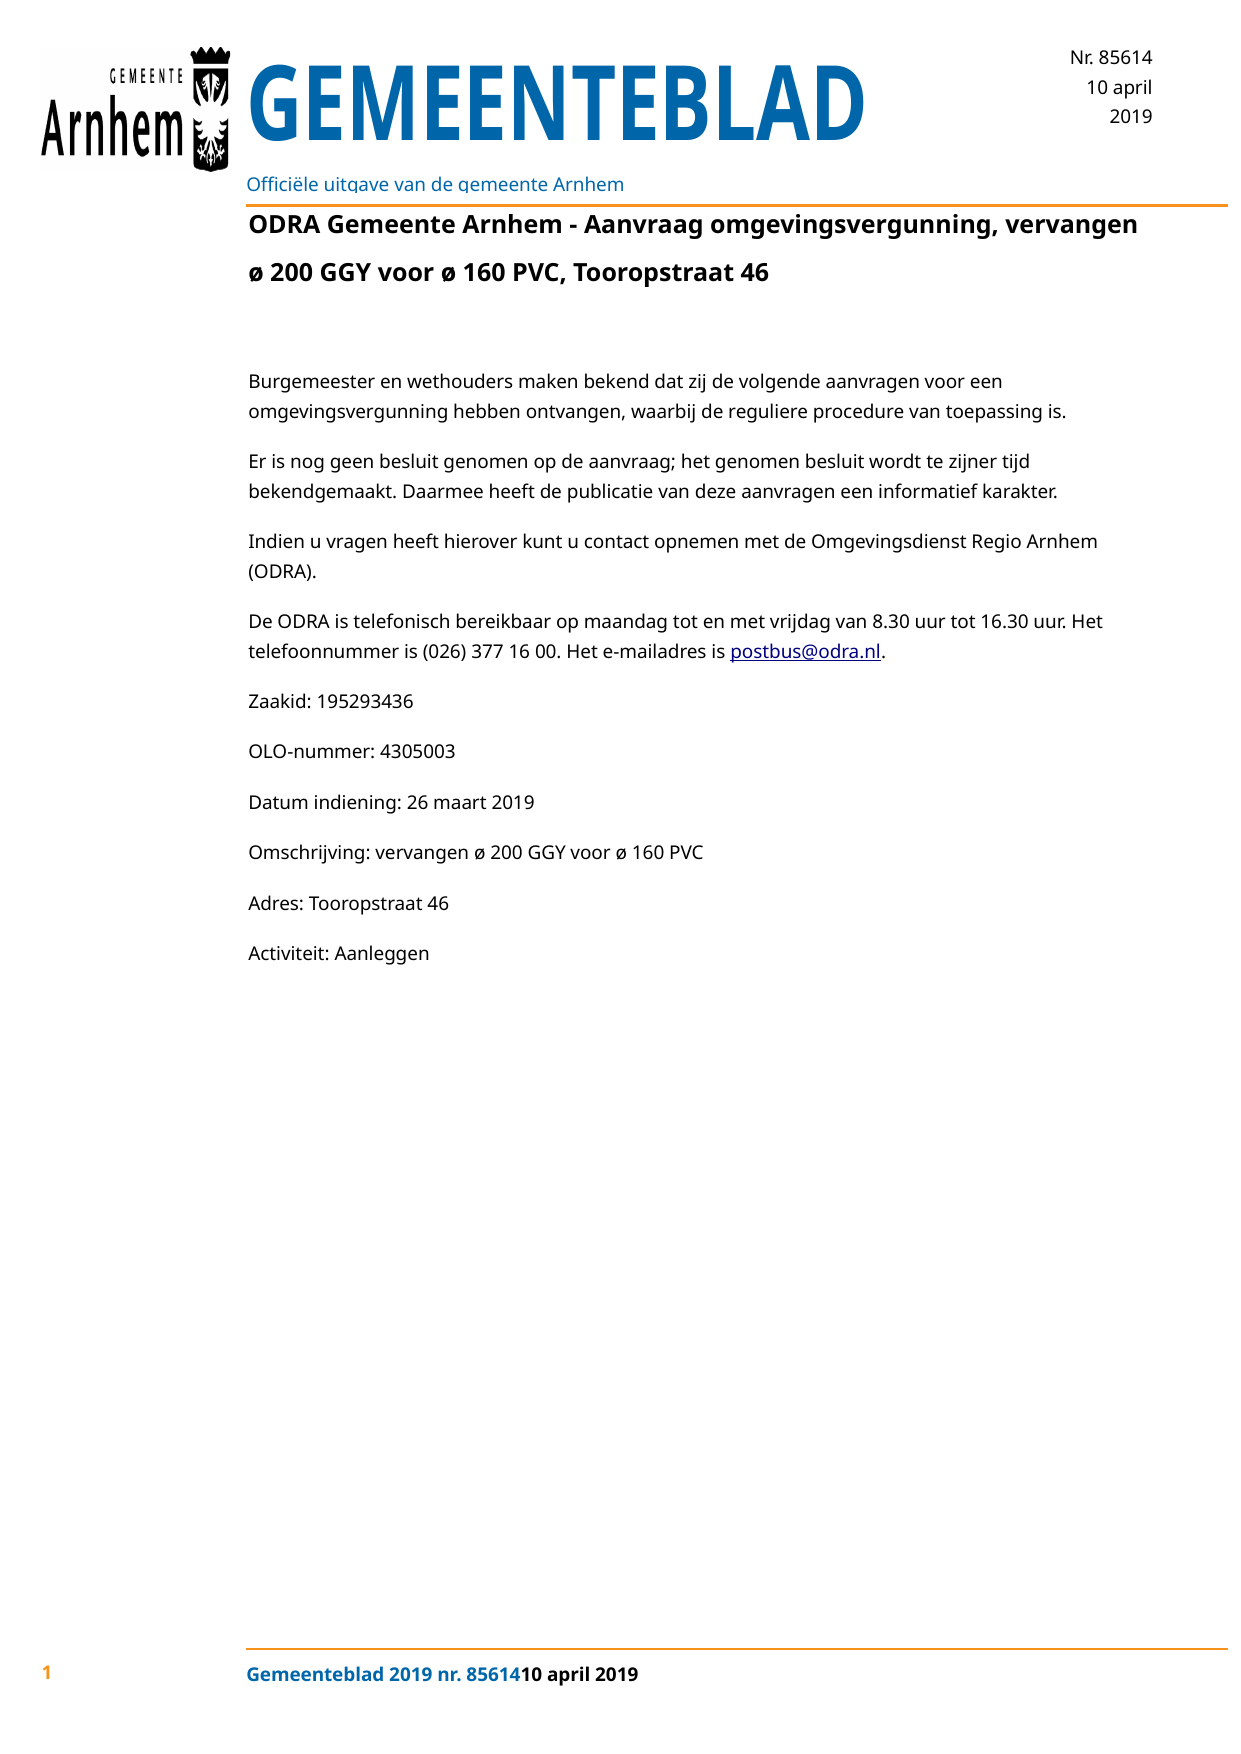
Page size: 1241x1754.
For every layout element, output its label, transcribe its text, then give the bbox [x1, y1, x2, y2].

text Omschrijving: vervangen ø 200 GGY voor ø 160 PVC [248, 839, 1152, 865]
text Indien u vragen heeft hierover kunt u contact opnemen met de Omgevingsdienst Regio Arnhem (ODRA). [248, 528, 1152, 584]
text Zaakid: 195293436 [248, 688, 1152, 714]
picture [41, 47, 231, 172]
text Datum indiening: 26 maart 2019 [248, 789, 1152, 815]
text De ODRA is telefonisch bereikbaar op maandag tot en met vrijdag van 8.30 uur tot 16.30 uur. Het telefoonnummer is (026) 377 16 00. Het e-mailadres is postbus@odra.nl. [248, 608, 1152, 664]
text Activiteit: Aanleggen [248, 940, 1152, 966]
text Er is nog geen besluit genomen op de aanvraag; het genomen besluit wordt te zijner tijd bekendgemaakt. Daarmee heeft de publicatie van deze aanvragen een informatief karakter. [248, 448, 1152, 504]
text Adres: Tooropstraat 46 [248, 890, 1152, 916]
text Burgemeester en wethouders maken bekend dat zij de volgende aanvragen voor een omgevingsvergunning hebben ontvangen, waarbij de reguliere procedure van toepassing is. [248, 368, 1152, 424]
text ODRA Gemeente Arnhem - Aanvraag omgevingsvergunning, vervangen ø 200 GGY voor ø 160 PVC, Tooropstraat 46 [248, 207, 1152, 288]
text OLO-nummer: 4305003 [248, 739, 1152, 764]
